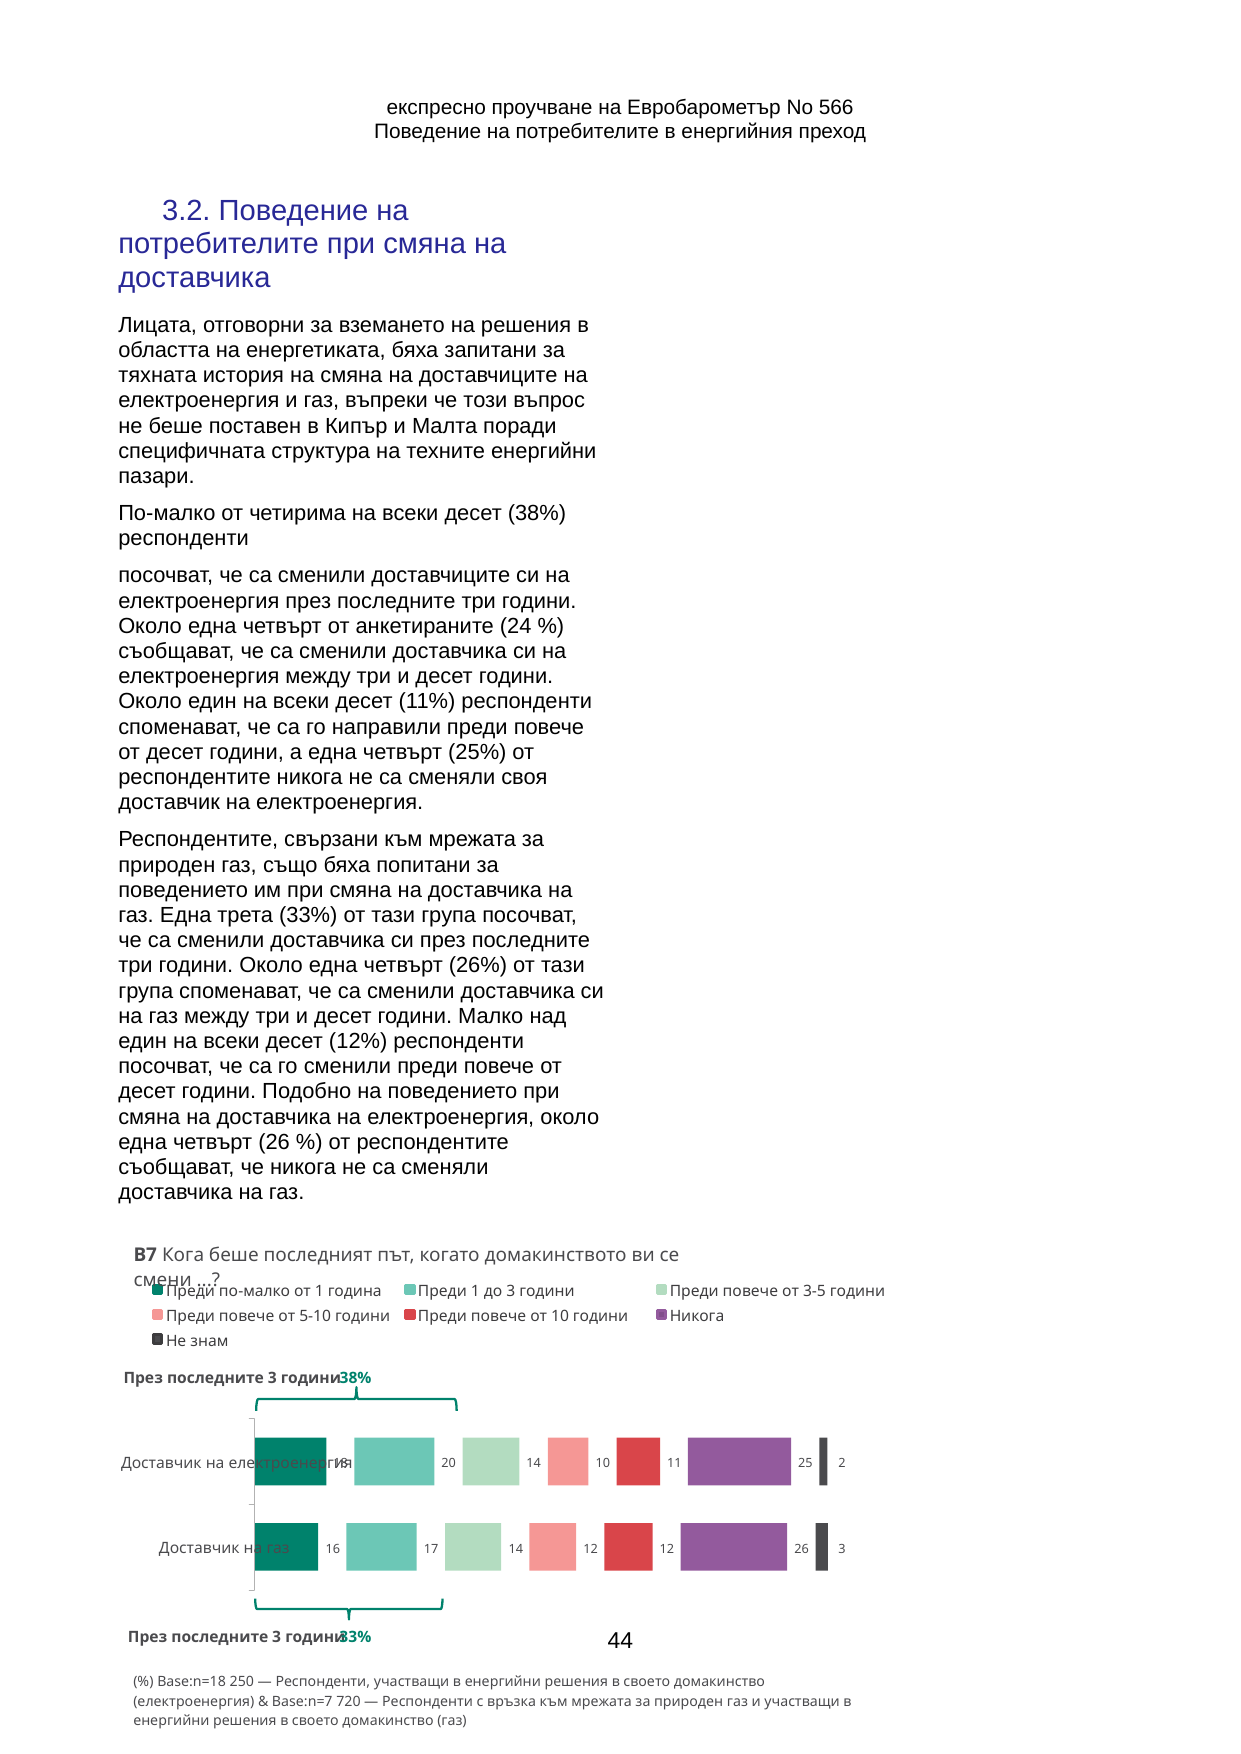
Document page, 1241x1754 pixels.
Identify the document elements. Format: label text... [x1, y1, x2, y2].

text посочват, че са сменили доставчиците си на електроенергия през последните три години. Около една четвърт от анкетираните (24 %) съобщават, че са сменили доставчика си на електроенергия между три и десет години. Около един на всеки десет (11%) респонденти споменават, че са го направили преди повече от десет години, а една четвърт (25%) от респондентите никога не са сменяли своя доставчик на електроенергия. [118, 562, 605, 814]
text Лицата, отговорни за вземането на решения в областта на енергетиката, бяха запитани за тяхната история на смяна на доставчиците на електроенергия и газ, въпреки че този въпрос не беше поставен в Кипър и Малта поради специфичната структура на техните енергийни пазари. [118, 312, 605, 488]
subtitle 3.2. Поведение на потребителите при смяна на доставчика [118, 193, 605, 293]
text По-малко от четирима на всеки десет (38%) респонденти [118, 500, 605, 551]
text Респондентите, свързани към мрежата за природен газ, също бяха попитани за поведението им при смяна на доставчика на газ. Една трета (33%) от тази група посочват, че са сменили доставчика си през последните три години. Около една четвърт (26%) от тази група споменават, че са сменили доставчика си на газ между три и десет години. Малко над един на всеки десет (12%) респонденти посочват, че са го сменили преди повече от десет години. Подобно на поведението при смяна на доставчика на електроенергия, около една четвърт (26 %) от респондентите съобщават, че никога не са сменяли доставчика на газ. [118, 826, 605, 1204]
